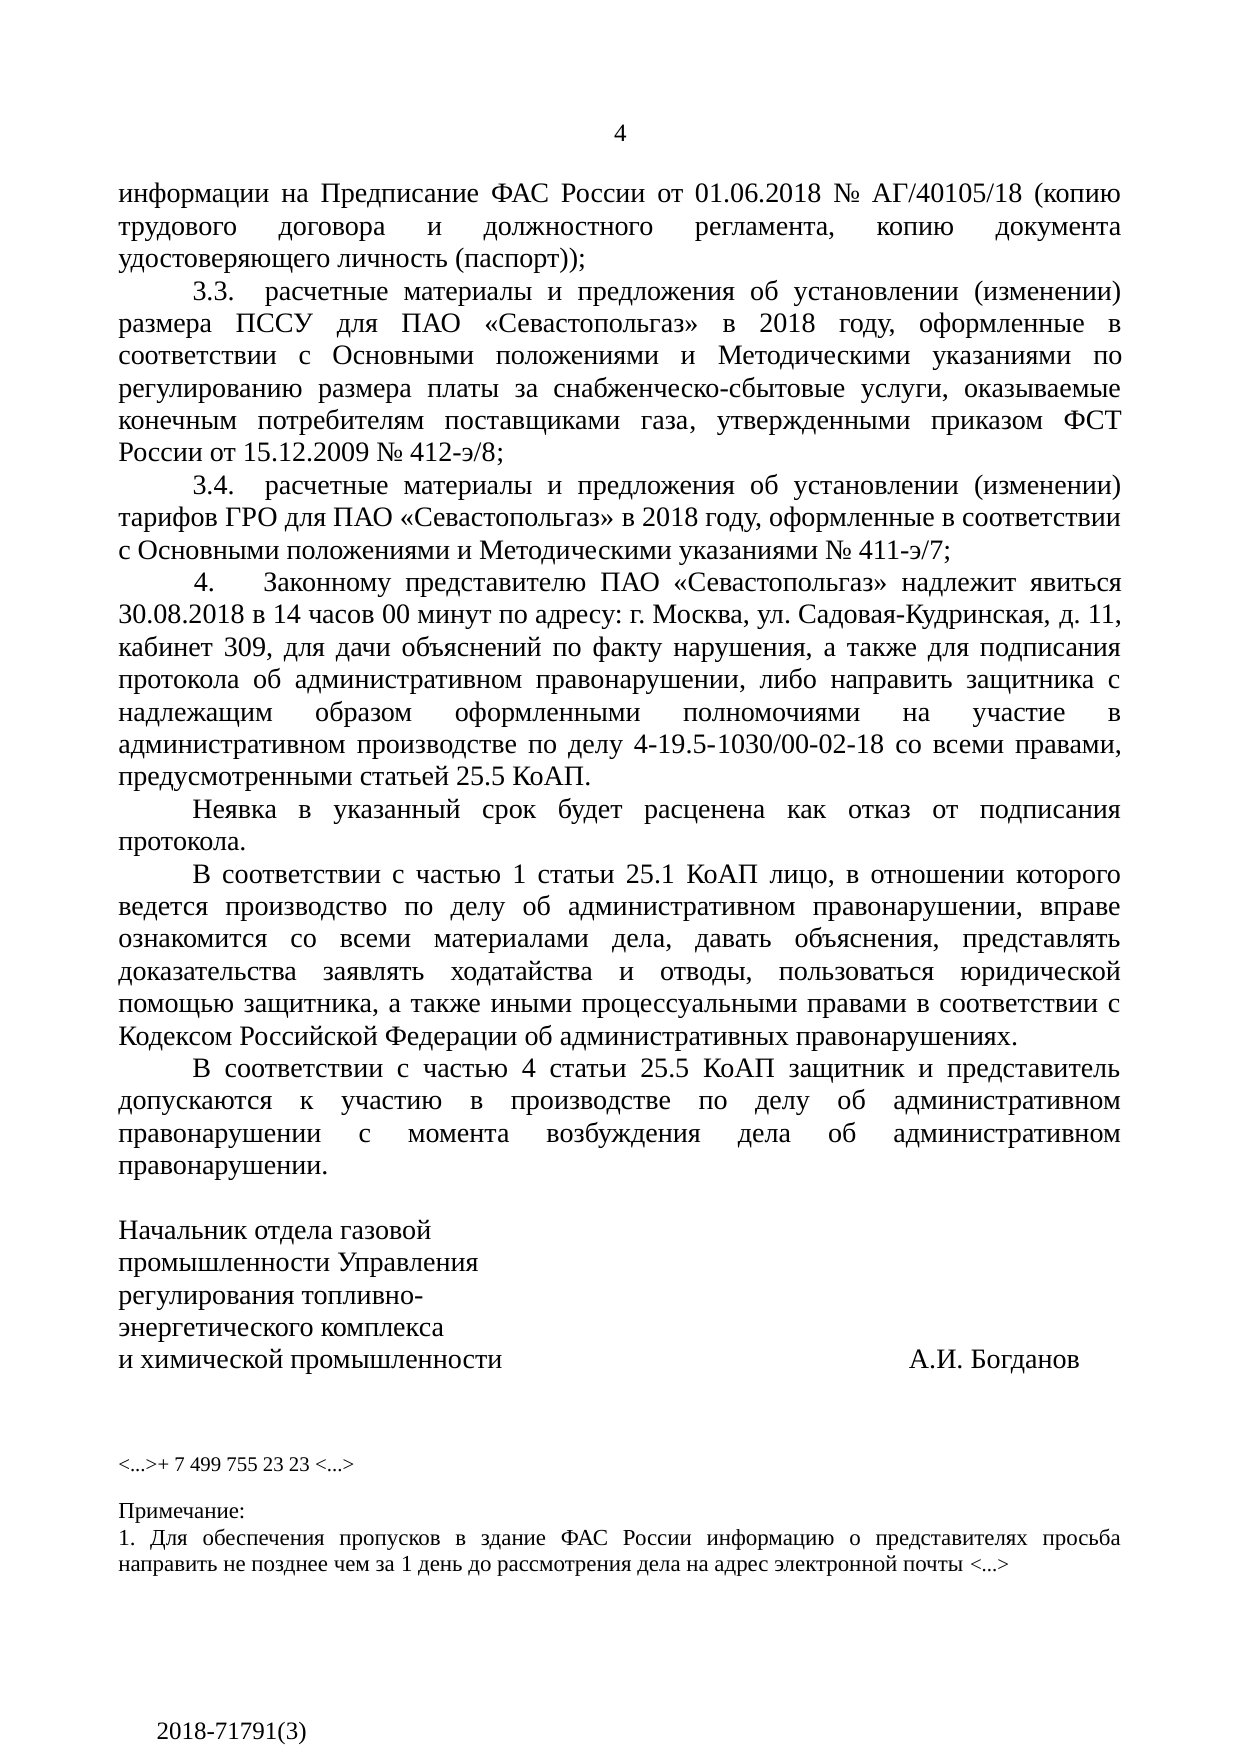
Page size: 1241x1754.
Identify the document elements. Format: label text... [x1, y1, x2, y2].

text <...>+ 7 499 755 23 23 <...> [118, 1452, 1122, 1476]
text В соответствии с частью 1 статьи 25.1 КоАП лицо, в отношении которого ведется производство по делу об административном правонарушении, вправе ознакомится со всеми материалами дела, давать объяснения, представлять доказательства заявлять ходатайства и отводы, пользоваться юридической помощью защитника, а также иными процессуальными правами в соответствии с Кодексом Российской Федерации об административных правонарушениях. [118, 857, 1122, 1051]
text и химической промышленности А.И. Богданов [118, 1343, 1122, 1375]
text Начальник отдела газовой промышленности Управления регулирования топливно- [118, 1213, 631, 1310]
text 1. Для обеспечения пропусков в здание ФАС России информацию о представителях просьба направить не позднее чем за 1 день до рассмотрения дела на адрес электронной почты <...> [118, 1524, 1122, 1576]
text 3.4. расчетные материалы и предложения об установлении (изменении) тарифов ГРО для ПАО «Севастопольгаз» в 2018 году, оформленные в соответствии с Основными положениями и Методическими указаниями № 411-э/7; [118, 468, 1122, 565]
text информации на Предписание ФАС России от 01.06.2018 № АГ/40105/18 (копию трудового договора и должностного регламента, копию документа удостоверяющего личность (паспорт)); [118, 176, 1122, 273]
text Неявка в указанный срок будет расценена как отказ от подписания протокола. [118, 792, 1122, 857]
text 4. Законному представителю ПАО «Севастопольгаз» надлежит явиться 30.08.2018 в 14 часов 00 минут по адресу: г. Москва, ул. Садовая-Кудринская, д. 11, кабинет 309, для дачи объяснений по факту нарушения, а также для подписания протокола об административном правонарушении, либо направить защитника с надлежащим образом оформленными полномочиями на участие в административном производстве по делу 4-19.5-1030/00-02-18 со всеми правами, предусмотренными статьей 25.5 КоАП. [118, 565, 1122, 792]
text энергетического комплекса [118, 1310, 631, 1343]
text Примечание: [118, 1497, 1122, 1524]
text 3.3. расчетные материалы и предложения об установлении (изменении) размера ПССУ для ПАО «Севастопольгаз» в 2018 году, оформленные в соответствии с Основными положениями и Методическими указаниями по регулированию размера платы за снабженческо-сбытовые услуги, оказываемые конечным потребителям поставщиками газа, утвержденными приказом ФСТ России от 15.12.2009 № 412-э/8; [118, 273, 1122, 468]
text В соответствии с частью 4 статьи 25.5 КоАП защитник и представитель допускаются к участию в производстве по делу об административном правонарушении с момента возбуждения дела об административном правонарушении. [118, 1051, 1122, 1181]
